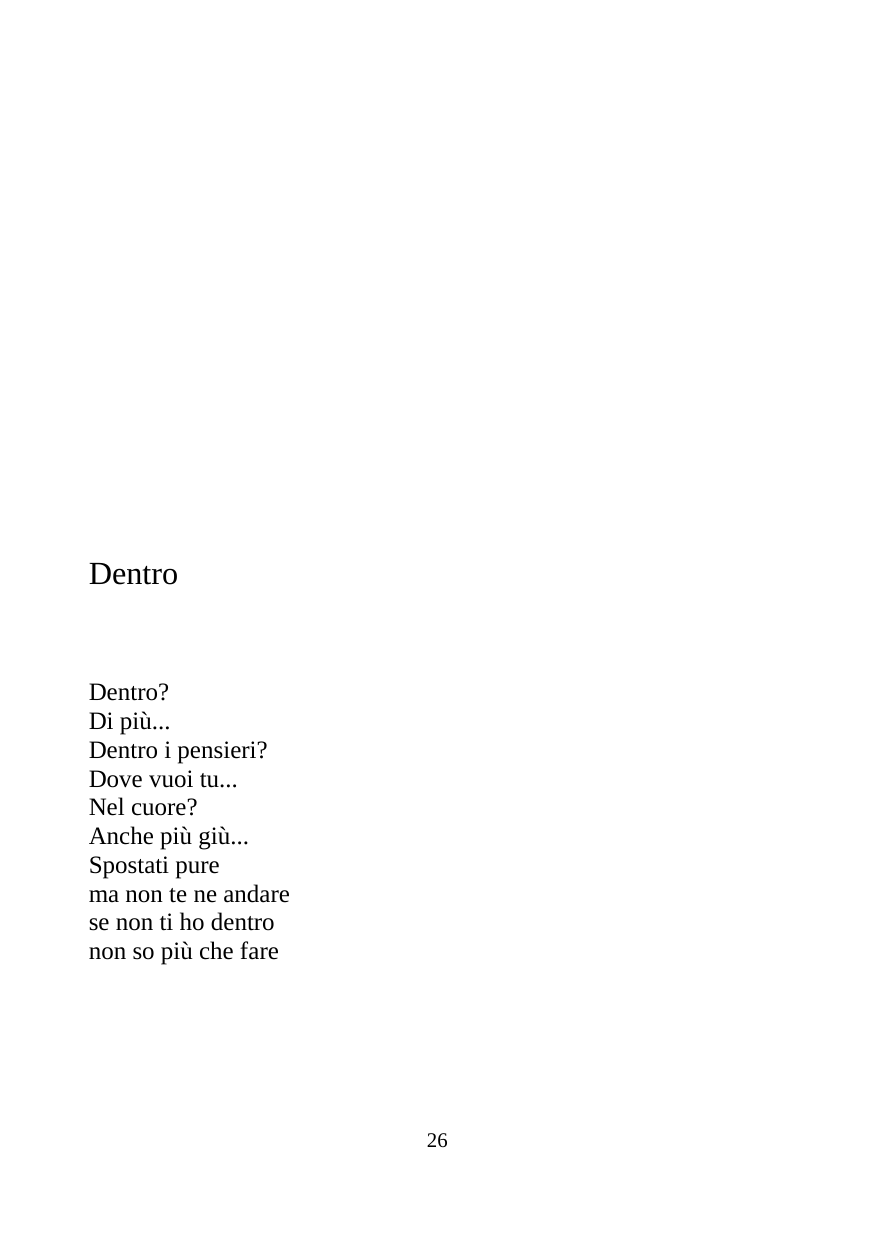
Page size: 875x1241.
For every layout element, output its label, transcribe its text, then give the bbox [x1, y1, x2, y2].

text Anche più giù... Spostati pure [88, 821, 786, 879]
text Dentro [88, 554, 786, 591]
text se non ti ho dentro non so più che fare [88, 907, 786, 965]
text ma non te ne andare [88, 879, 786, 907]
text Nel cuore? [88, 792, 786, 821]
text Dentro? Di più... Dentro i pensieri? Dove vuoi tu... [88, 677, 786, 792]
